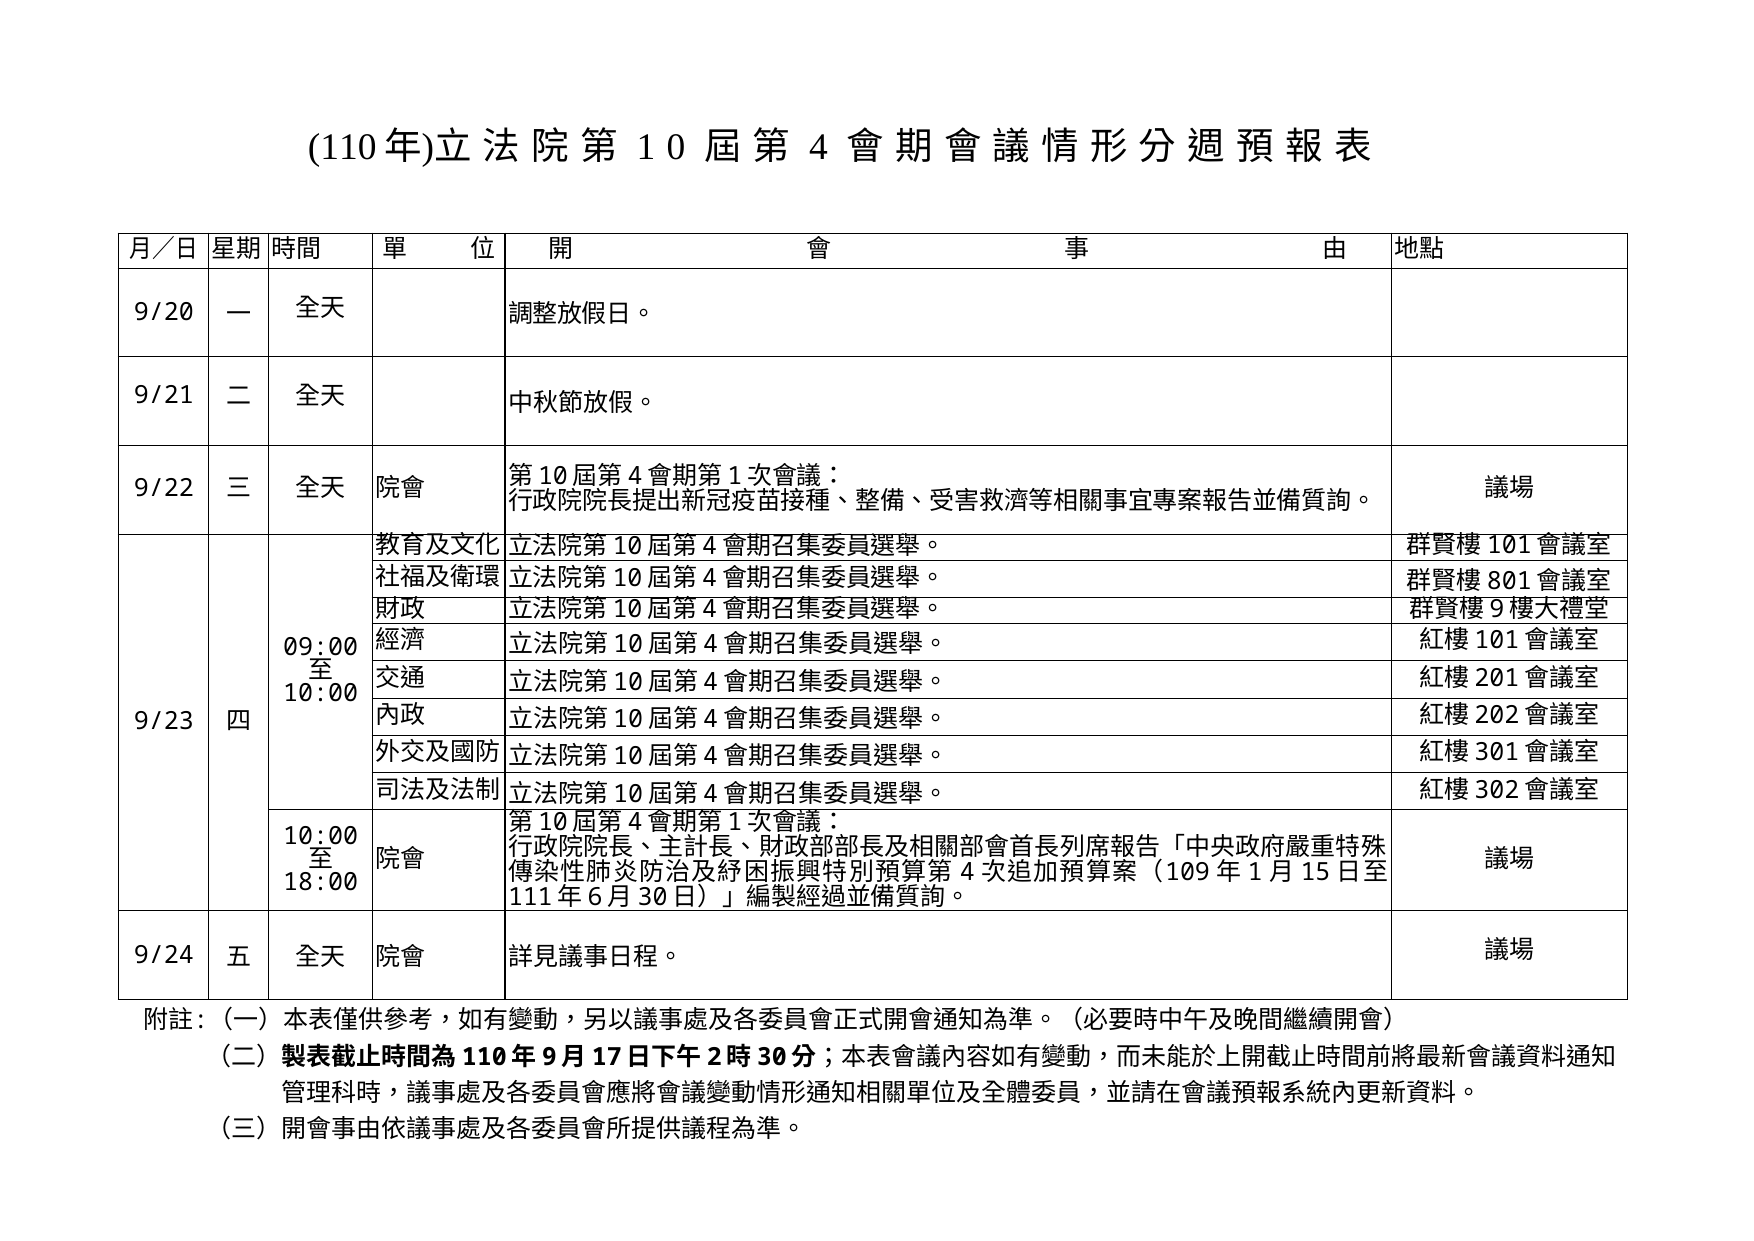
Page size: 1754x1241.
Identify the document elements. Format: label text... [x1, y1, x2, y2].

table_cell 議場 [1392, 911, 1627, 999]
text (110年)立法院第10屆第4會期會議情形分週預報表 [293, 116, 1388, 170]
table_cell 紅樓201會議室 [1392, 661, 1627, 697]
table_cell 9/20 [119, 269, 208, 356]
table_cell 09:00 至 10:00 [269, 535, 372, 809]
table_cell 立法院第10屆第4會期召集委員選舉。 [506, 535, 1391, 559]
table_cell 教育及文化 [373, 535, 504, 559]
table_cell 立法院第10屆第4會期召集委員選舉。 [506, 624, 1391, 660]
table_cell 第10屆第4會期第1次會議： 行政院院長、主計長、財政部部長及相關部會首長列席報告「中央政府嚴重特殊傳染性肺炎防治及紓困振興特別預算第4次追加預算案（109年1月15日至111年6月30日）」編製經過並備質詢。 [506, 810, 1391, 910]
table_cell 三 [209, 446, 268, 533]
text （三）開會事由依議事處及各委員會所提供議程為準。 [207, 1109, 1636, 1145]
table_cell 紅樓202會議室 [1392, 699, 1627, 735]
table_cell [1392, 269, 1627, 356]
table_cell 全天 [269, 446, 372, 533]
table_cell 司法及法制 [373, 773, 504, 809]
table_cell 群賢樓801會議室 [1392, 561, 1627, 597]
table_cell 院會 [373, 911, 504, 999]
table_cell 院會 [373, 446, 504, 533]
table_cell 內政 [373, 699, 504, 735]
table_cell 全天 [269, 911, 372, 999]
table_header 時間 [269, 234, 372, 267]
table_cell 立法院第10屆第4會期召集委員選舉。 [506, 661, 1391, 697]
table_cell 9/23 [119, 535, 208, 910]
table_cell 紅樓301會議室 [1392, 736, 1627, 772]
table_cell 二 [209, 357, 268, 445]
text 附註:（一）本表僅供參考，如有變動，另以議事處及各委員會正式開會通知為準。（必要時中午及晚間繼續開會） [118, 1000, 1636, 1036]
table_cell 10:00 至 18:00 [269, 810, 372, 910]
table_cell 紅樓302會議室 [1392, 773, 1627, 809]
table_cell 群賢樓9樓大禮堂 [1392, 598, 1627, 623]
table_cell 財政 [373, 598, 504, 623]
table_cell 五 [209, 911, 268, 999]
table_cell 立法院第10屆第4會期召集委員選舉。 [506, 561, 1391, 597]
table_cell 立法院第10屆第4會期召集委員選舉。 [506, 773, 1391, 809]
table_header 開會事由 [506, 234, 1391, 267]
table_cell 9/21 [119, 357, 208, 445]
table_cell 調整放假日。 [506, 269, 1391, 356]
table_cell 外交及國防 [373, 736, 504, 772]
table_cell 9/24 [119, 911, 208, 999]
table_cell 交通 [373, 661, 504, 697]
table_cell 議場 [1392, 446, 1627, 533]
table_header 星期 [209, 234, 268, 267]
table_cell 9/22 [119, 446, 208, 533]
table_cell 群賢樓101會議室 [1392, 535, 1627, 559]
table_header 單 位 [373, 234, 504, 267]
table_cell 議場 [1392, 810, 1627, 910]
text （二）製表截止時間為110年9月17日下午2時30分；本表會議內容如有變動，而未能於上開截止時間前將最新會議資料通知管理科時，議事處及各委員會應將會議變動情形通知相關單位及全體委員，並請在會議預報系統內更新資料。 [207, 1036, 1636, 1109]
table_cell 院會 [373, 810, 504, 910]
table_cell 全天 [269, 269, 372, 356]
table_cell 全天 [269, 357, 372, 445]
table_cell 社福及衛環 [373, 561, 504, 597]
table_cell 四 [209, 535, 268, 910]
table_cell 一 [209, 269, 268, 356]
table_cell 經濟 [373, 624, 504, 660]
table_header 地點 [1392, 234, 1627, 267]
table_cell [373, 269, 504, 356]
table_cell 中秋節放假。 [506, 357, 1391, 445]
table_cell 詳見議事日程。 [506, 911, 1391, 999]
table_cell 紅樓101會議室 [1392, 624, 1627, 660]
table_cell [1392, 357, 1627, 445]
table_cell [373, 357, 504, 445]
table_header 月／日 [119, 234, 208, 267]
table_cell 立法院第10屆第4會期召集委員選舉。 [506, 699, 1391, 735]
table_cell 立法院第10屆第4會期召集委員選舉。 [506, 736, 1391, 772]
table_cell 第10屆第4會期第1次會議： 行政院院長提出新冠疫苗接種、整備、受害救濟等相關事宜專案報告並備質詢。 [506, 446, 1391, 533]
table_cell 立法院第10屆第4會期召集委員選舉。 [506, 598, 1391, 623]
